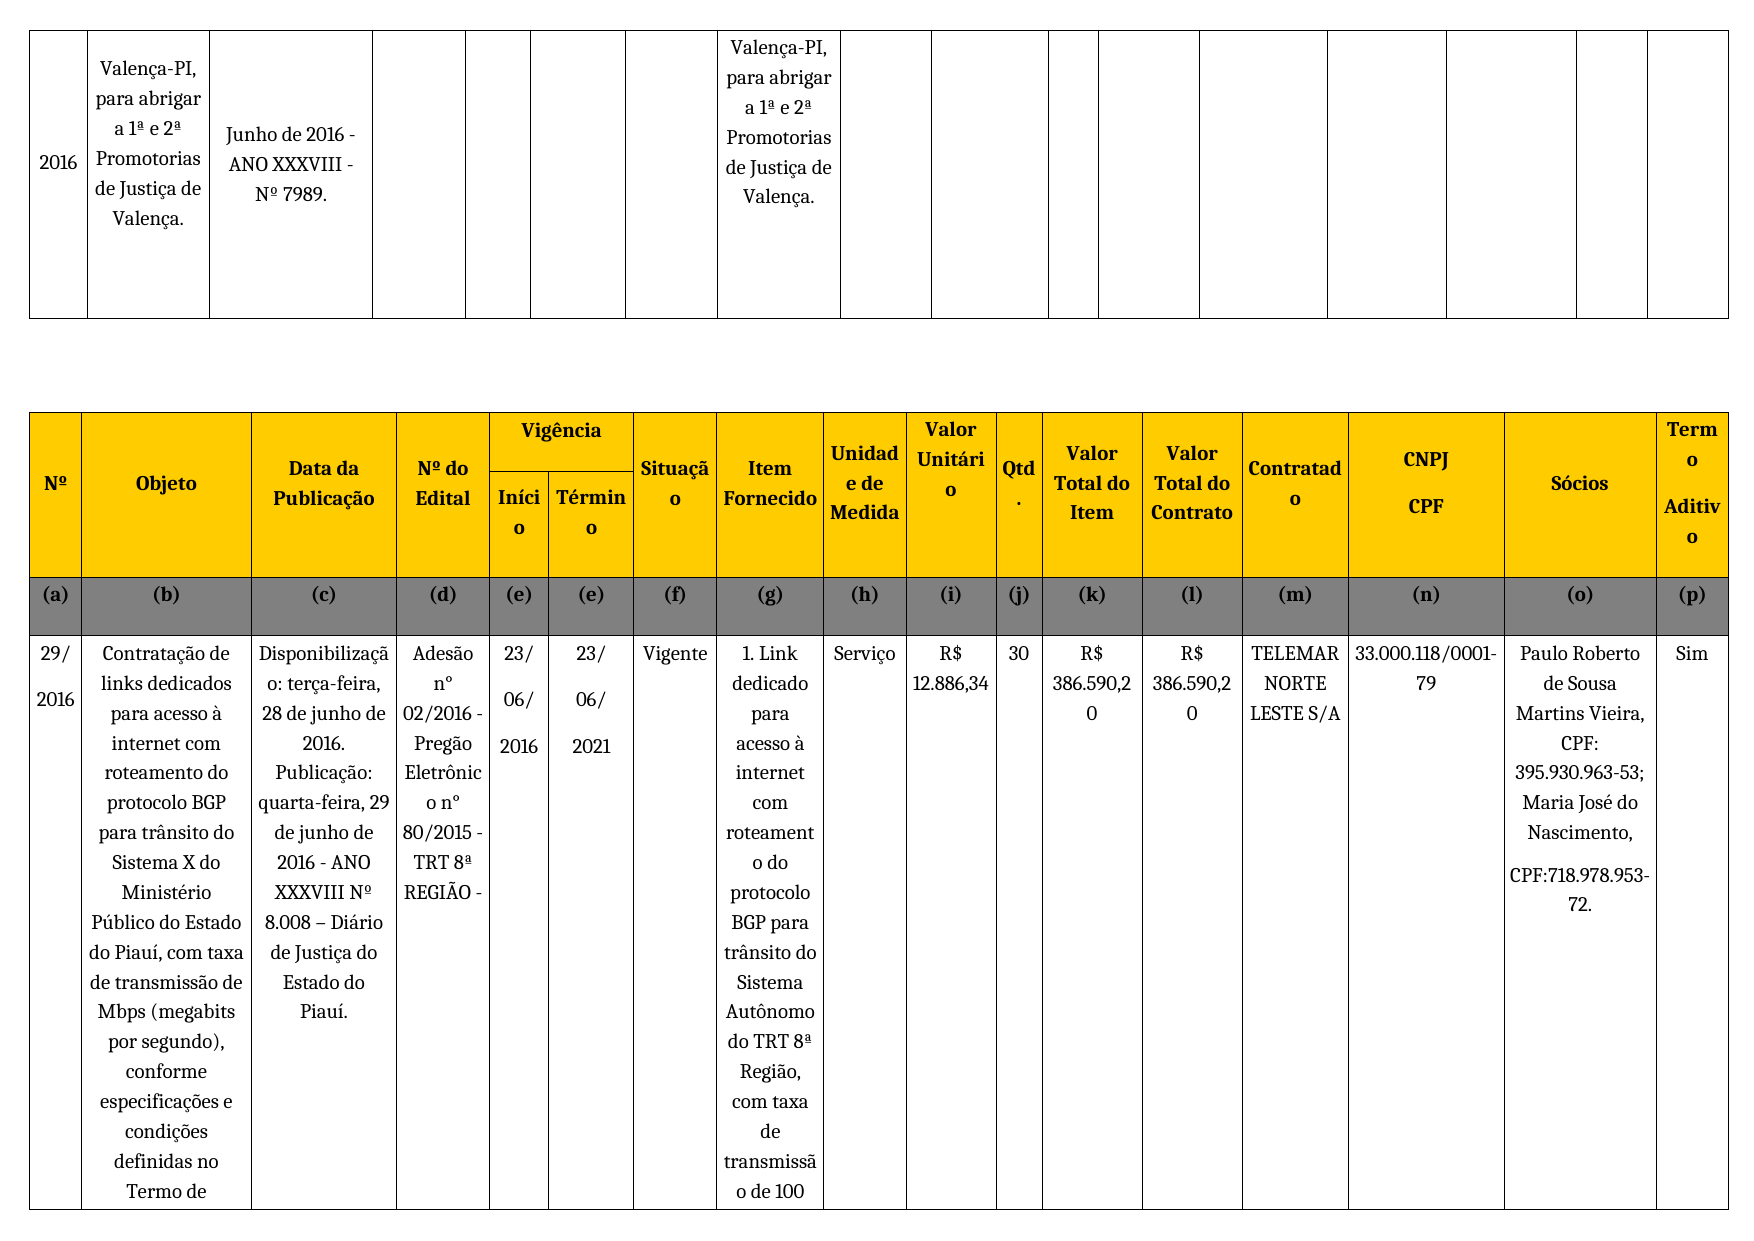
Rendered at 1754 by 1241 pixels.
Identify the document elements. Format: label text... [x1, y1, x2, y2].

table_cell R$ 386.590,20 [1043, 636, 1142, 1209]
table_cell Início [490, 472, 548, 577]
table_cell [1447, 31, 1576, 318]
table_cell [466, 31, 530, 318]
table_cell Serviço [824, 636, 906, 1209]
table_cell (l) [1143, 578, 1242, 635]
table_header Vigência [490, 413, 633, 471]
table_cell [1328, 31, 1446, 318]
table_header Data da Publicação [252, 413, 396, 577]
table_cell [932, 31, 1048, 318]
table_cell [1648, 31, 1728, 318]
table_cell (f) [634, 578, 716, 635]
table_header Valor Total do Item [1043, 413, 1142, 577]
table_cell (m) [1243, 578, 1348, 635]
table_cell R$ 12.886,34 [907, 636, 996, 1209]
table_cell (c) [252, 578, 396, 635]
table_cell (i) [907, 578, 996, 635]
table_cell Sim [1657, 636, 1728, 1209]
table_cell 33.000.118/0001-79 [1349, 636, 1504, 1209]
table_cell [1049, 31, 1098, 318]
table_cell Término [549, 472, 633, 577]
table_cell Disponibilização: terça-feira, 28 de junho de 2016. Publicação: quarta-feira, 29 de junho de 2016 - ANO XXXVIII Nº 8.008 – Diário de Justiça do Estado do Piauí. [252, 636, 396, 1209]
table_header Valor Unitário [907, 413, 996, 577]
table_cell 23/ 06/ 2021 [549, 636, 633, 1209]
table_cell TELEMAR NORTE LESTE S/A [1243, 636, 1348, 1209]
table_cell (n) [1349, 578, 1504, 635]
table_cell 23/ 06/ 2016 [490, 636, 548, 1209]
table_header Termo Aditivo [1657, 413, 1728, 577]
table_cell [531, 31, 625, 318]
table_cell (k) [1043, 578, 1142, 635]
table_header Item Fornecido [717, 413, 823, 577]
table_header Unidade de Medida [824, 413, 906, 577]
table_header Nº [30, 413, 81, 577]
table_cell (b) [82, 578, 251, 635]
table_cell Adesão n° 02/2016 - Pregão Eletrônico n° 80/2015 -TRT 8ª REGIÃO - [397, 636, 489, 1209]
table_cell (d) [397, 578, 489, 635]
table_cell (e) [549, 578, 633, 635]
table_cell Vigente [634, 636, 716, 1209]
table_cell (a) [30, 578, 81, 635]
table_header Situação [634, 413, 716, 577]
table_cell 30 [997, 636, 1042, 1209]
table_cell (p) [1657, 578, 1728, 635]
table_cell [373, 31, 465, 318]
table_cell (h) [824, 578, 906, 635]
table_cell (j) [997, 578, 1042, 635]
table_cell (g) [717, 578, 823, 635]
table_header Qtd. [997, 413, 1042, 577]
table_cell - [1577, 31, 1647, 318]
table_cell (e) [490, 578, 548, 635]
table_cell Contratação de links dedicados para acesso à internet com roteamento do protocolo BGP para trânsito do Sistema X do Ministério Público do Estado do Piauí, com taxa de transmissão de Mbps (megabits por segundo), conforme especificações e condições definidas no Termo de [82, 636, 251, 1209]
table_header Nº do Edital [397, 413, 489, 577]
table_cell (o) [1505, 578, 1656, 635]
table_cell [1099, 31, 1199, 318]
table_cell [1200, 31, 1327, 318]
table_cell Junho de 2016 - ANO XXXVIII - Nº 7989. [210, 31, 372, 318]
table_header Objeto [82, 413, 251, 577]
table_cell [626, 31, 717, 318]
table_header CNPJ CPF [1349, 413, 1504, 577]
table_header Sócios [1505, 413, 1656, 577]
table_cell [841, 31, 931, 318]
table_cell 29/ 2016 [30, 636, 81, 1209]
table_cell R$ 386.590,20 [1143, 636, 1242, 1209]
table_cell Valença-PI, para abrigar a 1ª e 2ª Promotorias de Justiça de Valença. [88, 31, 209, 318]
table_header Contratado [1243, 413, 1348, 577]
table_cell Valença-PI, para abrigar a 1ª e 2ª Promotorias de Justiça de Valença. [718, 31, 840, 318]
table_cell 1. Link dedicado para acesso à internet com roteamento do protocolo BGP para trânsito do Sistema Autônomo do TRT 8ª Região, com taxa de transmissão de 100 [717, 636, 823, 1209]
table_cell Paulo Roberto de Sousa Martins Vieira, CPF: 395.930.963-53; Maria José do Nascimento, CPF:718.978.953-72. [1505, 636, 1656, 1209]
table_header Valor Total do Contrato [1143, 413, 1242, 577]
table_cell 2016 [30, 31, 87, 318]
